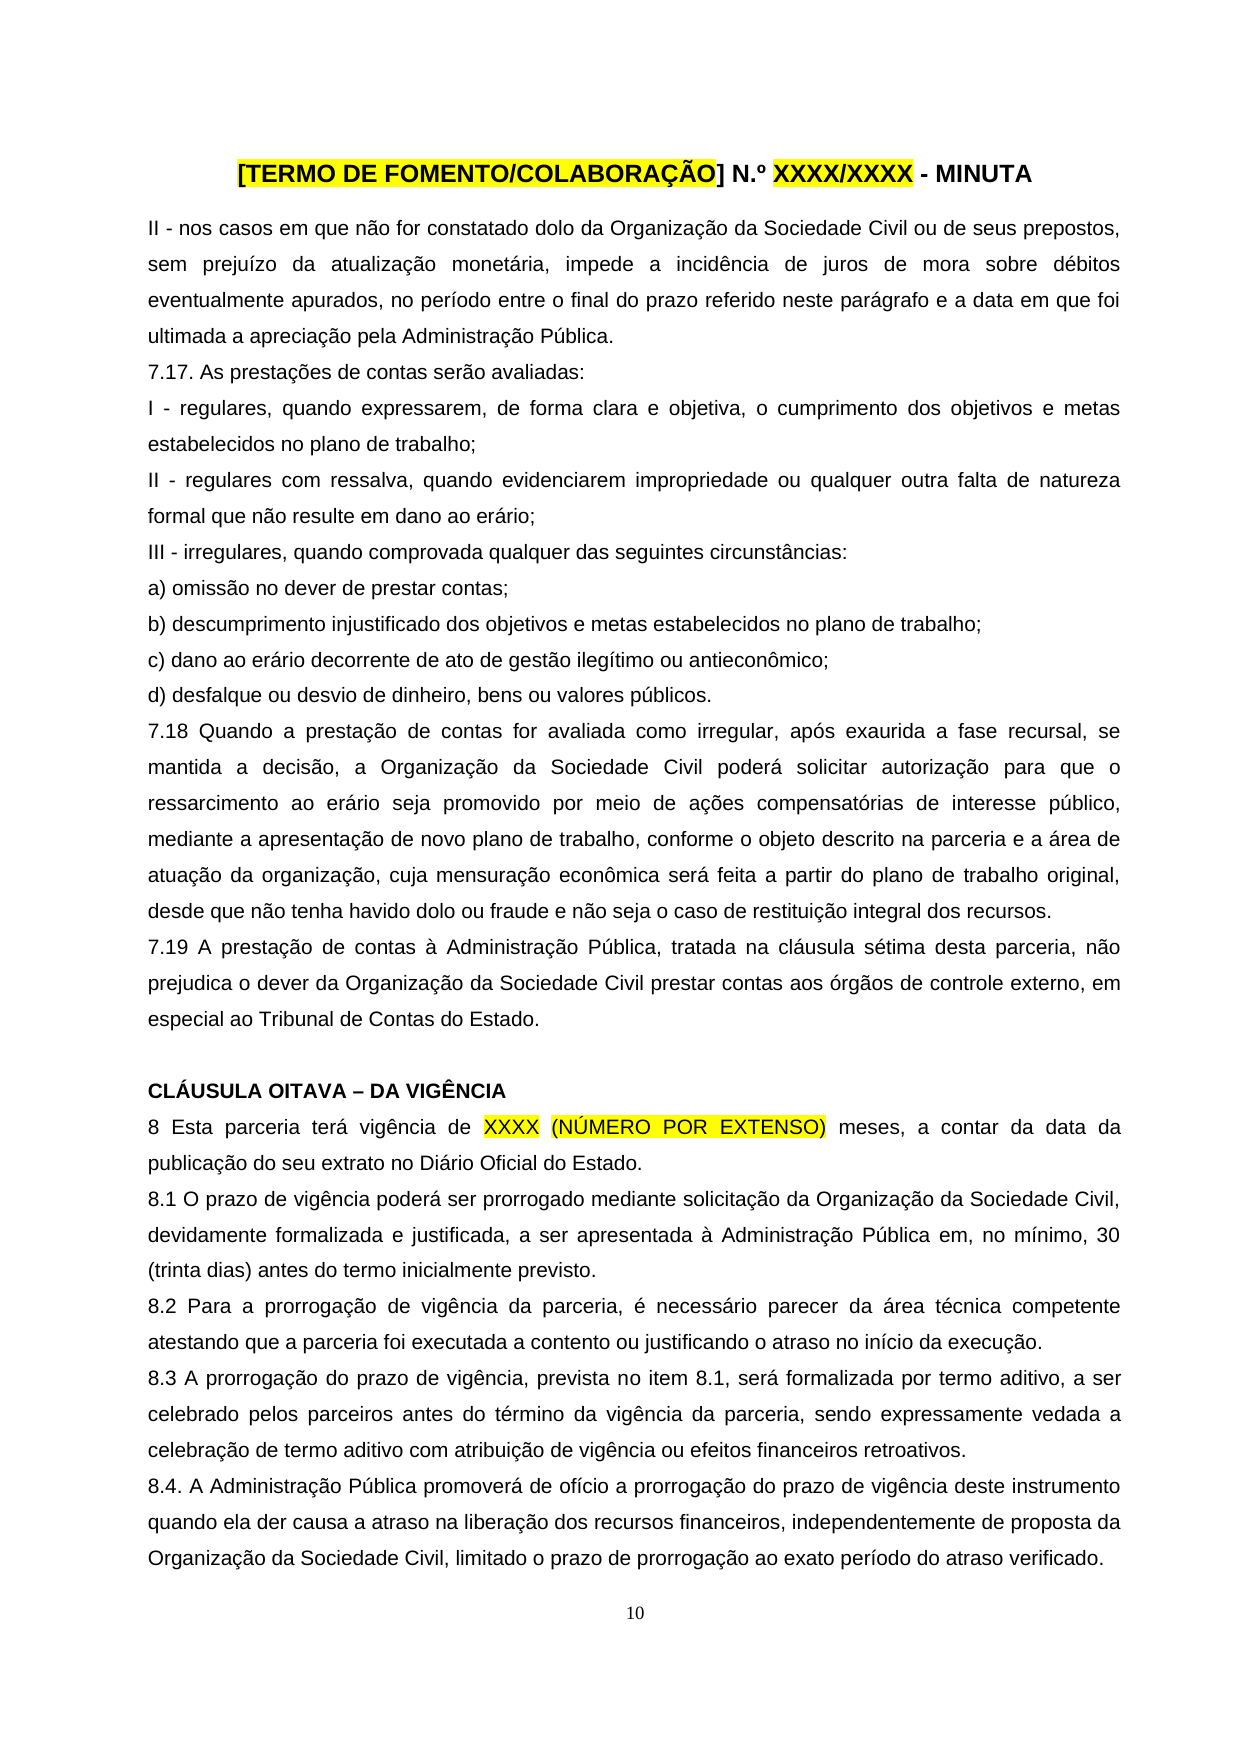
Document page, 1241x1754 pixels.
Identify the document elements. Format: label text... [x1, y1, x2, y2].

text 8.4. A Administração Pública promoverá de ofício a prorrogação do prazo de vigência deste instrumento quando ela der causa a atraso na liberação dos recursos financeiros, independentemente de proposta da Organização da Sociedade Civil, limitado o prazo de prorrogação ao exato período do atraso verificado. [148, 1474, 1122, 1570]
text III - irregulares, quando comprovada qualquer das seguintes circunstâncias: [148, 539, 1122, 563]
text 8 Esta parceria terá vigência de XXXX (NÚMERO POR EXTENSO) meses, a contar da data da publicação do seu extrato no Diário Oficial do Estado. [148, 1114, 1122, 1174]
text I - regulares, quando expressarem, de forma clara e objetiva, o cumprimento dos objetivos e metas estabelecidos no plano de trabalho; [148, 396, 1122, 456]
subtitle CLÁUSULA OITAVA – DA VIGÊNCIA [148, 1079, 1122, 1103]
text a) omissão no dever de prestar contas; [148, 576, 1122, 599]
subtitle 7.19 A prestação de contas à Administração Pública, tratada na cláusula sétima desta parceria, não prejudica o dever da Organização da Sociedade Civil prestar contas aos órgãos de controle externo, em especial ao Tribunal de Contas do Estado. [148, 935, 1122, 1031]
text 7.18 Quando a prestação de contas for avaliada como irregular, após exaurida a fase recursal, se mantida a decisão, a Organização da Sociedade Civil poderá solicitar autorização para que o ressarcimento ao erário seja promovido por meio de ações compensatórias de interesse público, mediante a apresentação de novo plano de trabalho, conforme o objeto descrito na parceria e a área de atuação da organização, cuja mensuração econômica será feita a partir do plano de trabalho original, desde que não tenha havido dolo ou fraude e não seja o caso de restituição integral dos recursos. [148, 719, 1122, 923]
text d) desfalque ou desvio de dinheiro, bens ou valores públicos. [148, 683, 1122, 707]
text II - regulares com ressalva, quando evidenciarem impropriedade ou qualquer outra falta de natureza formal que não resulte em dano ao erário; [148, 468, 1122, 528]
text II - nos casos em que não for constatado dolo da Organização da Sociedade Civil ou de seus prepostos, sem prejuízo da atualização monetária, impede a incidência de juros de mora sobre débitos eventualmente apurados, no período entre o final do prazo referido neste parágrafo e a data em que foi ultimada a apreciação pela Administração Pública. [148, 216, 1122, 348]
text b) descumprimento injustificado dos objetivos e metas estabelecidos no plano de trabalho; [148, 611, 1122, 635]
text 8.2 Para a prorrogação de vigência da parceria, é necessário parecer da área técnica competente atestando que a parceria foi executada a contento ou justificando o atraso no início da execução. [148, 1294, 1122, 1354]
text 8.3 A prorrogação do prazo de vigência, prevista no item 8.1, será formalizada por termo aditivo, a ser celebrado pelos parceiros antes do término da vigência da parceria, sendo expressamente vedada a celebração de termo aditivo com atribuição de vigência ou efeitos financeiros retroativos. [148, 1366, 1122, 1462]
text 8.1 O prazo de vigência poderá ser prorrogado mediante solicitação da Organização da Sociedade Civil, devidamente formalizada e justificada, a ser apresentada à Administração Pública em, no mínimo, 30 (trinta dias) antes do termo inicialmente previsto. [148, 1186, 1122, 1282]
text c) dano ao erário decorrente de ato de gestão ilegítimo ou antieconômico; [148, 647, 1122, 671]
text 7.17. As prestações de contas serão avaliadas: [148, 360, 1122, 384]
